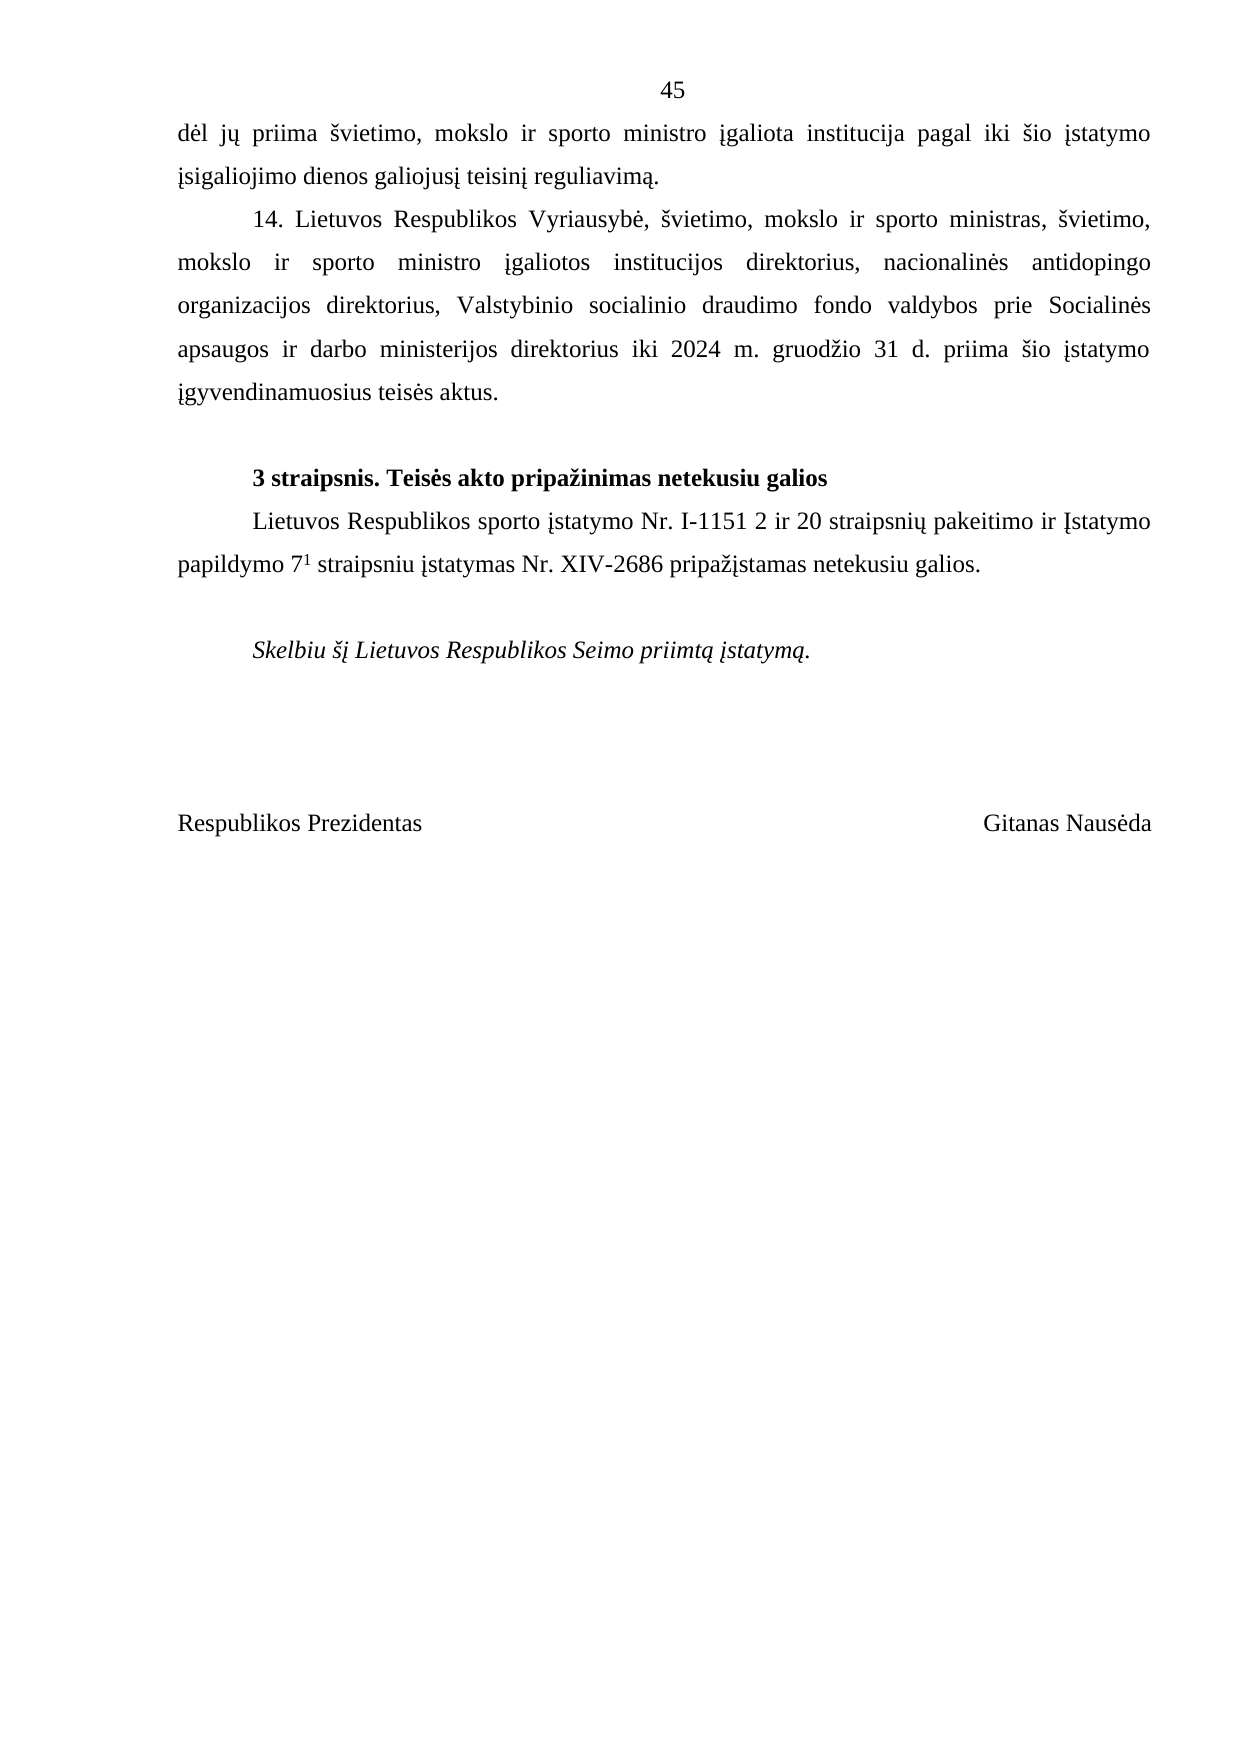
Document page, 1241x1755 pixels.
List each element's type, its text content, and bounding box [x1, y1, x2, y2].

text dėl jų priima švietimo, mokslo ir sporto ministro įgaliota institucija pagal iki šio įstatymo įsigaliojimo dienos galiojusį teisinį reguliavimą. [177, 118, 1152, 190]
text Skelbiu šį Lietuvos Respublikos Seimo priimtą įstatymą. [177, 636, 1152, 664]
text Lietuvos Respublikos sporto įstatymo Nr. I-1151 2 ir 20 straipsnių pakeitimo ir Įstatymo papildymo 71 straipsniu įstatymas Nr. XIV-2686 pripažįstamas netekusiu galios. [177, 506, 1152, 578]
text Respublikos Prezidentas Gitanas Nausėda [177, 808, 1152, 837]
text 14. Lietuvos Respublikos Vyriausybė, švietimo, mokslo ir sporto ministras, švietimo, mokslo ir sporto ministro įgaliotos institucijos direktorius, nacionalinės antidopingo organizacijos direktorius, Valstybinio socialinio draudimo fondo valdybos prie Socialinės apsaugos ir darbo ministerijos direktorius iki 2024 m. gruodžio 31 d. priima šio įstatymo įgyvendinamuosius teisės aktus. [177, 204, 1152, 406]
text 3 straipsnis. Teisės akto pripažinimas netekusiu galios [177, 463, 1152, 492]
